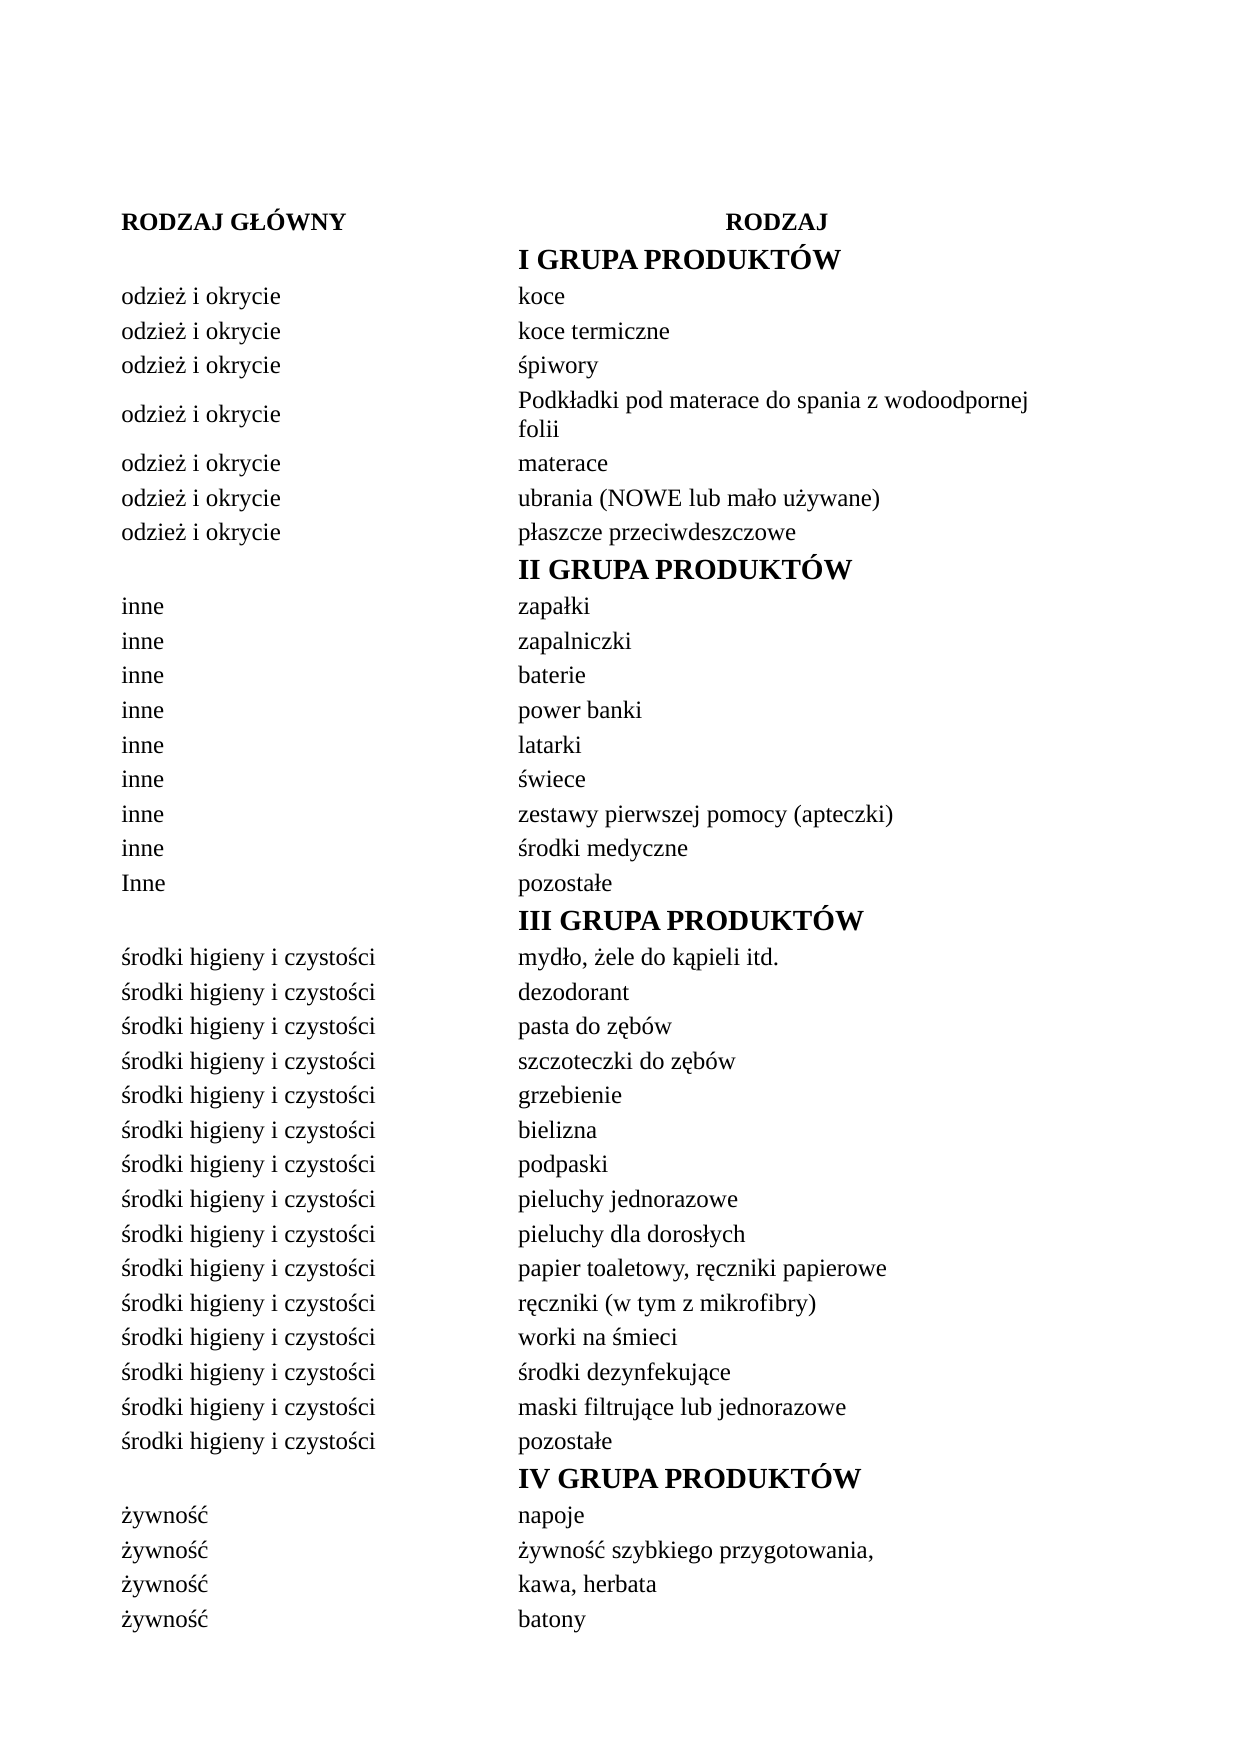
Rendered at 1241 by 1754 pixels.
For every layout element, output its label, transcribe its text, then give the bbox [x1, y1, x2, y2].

table_cell inne [118, 761, 515, 796]
table_cell inne [118, 589, 515, 623]
table_cell mydło, żele do kąpieli itd. [515, 939, 1038, 974]
table_cell pieluchy jednorazowe [515, 1181, 1038, 1216]
table_cell odzież i okrycie [118, 480, 515, 514]
table_cell środki higieny i czystości [118, 1078, 515, 1112]
table_cell pasta do zębów [515, 1008, 1038, 1043]
table_cell [118, 1458, 515, 1497]
table_cell inne [118, 831, 515, 865]
table_cell żywność [118, 1566, 515, 1601]
table_cell maski filtrujące lub jednorazowe [515, 1389, 1038, 1423]
table_cell inne [118, 623, 515, 658]
table_cell żywność [118, 1601, 515, 1636]
table_cell odzież i okrycie [118, 313, 515, 347]
table_cell [118, 549, 515, 588]
table_cell środki higieny i czystości [118, 974, 515, 1008]
table_cell żywność szybkiego przygotowania, [515, 1532, 1038, 1566]
table_cell ręczniki (w tym z mikrofibry) [515, 1285, 1038, 1319]
table_cell kawa, herbata [515, 1566, 1038, 1601]
table_cell odzież i okrycie [118, 348, 515, 382]
table_cell środki higieny i czystości [118, 1147, 515, 1181]
table_cell odzież i okrycie [118, 278, 515, 313]
table_cell Podkładki pod materace do spania z wodoodpornej folii [515, 382, 1038, 445]
table_cell materace [515, 445, 1038, 480]
table_cell IV GRUPA PRODUKTÓW [515, 1458, 1038, 1497]
table_cell środki medyczne [515, 831, 1038, 865]
table_cell środki higieny i czystości [118, 1320, 515, 1354]
table_cell [118, 239, 515, 278]
table_cell ubrania (NOWE lub mało używane) [515, 480, 1038, 514]
table_cell odzież i okrycie [118, 445, 515, 480]
table_cell zapałki [515, 589, 1038, 623]
table_cell latarki [515, 727, 1038, 761]
table_cell bielizna [515, 1112, 1038, 1147]
table_cell środki higieny i czystości [118, 939, 515, 974]
table_cell żywność [118, 1532, 515, 1566]
table_cell śpiwory [515, 348, 1038, 382]
table_cell pieluchy dla dorosłych [515, 1216, 1038, 1250]
table_cell worki na śmieci [515, 1320, 1038, 1354]
table_cell środki higieny i czystości [118, 1043, 515, 1077]
table_header RODZAJ [515, 204, 1038, 239]
table_cell środki higieny i czystości [118, 1250, 515, 1285]
table_cell I GRUPA PRODUKTÓW [515, 239, 1038, 278]
table_cell środki higieny i czystości [118, 1216, 515, 1250]
table_cell środki higieny i czystości [118, 1285, 515, 1319]
table_cell żywność [118, 1497, 515, 1532]
table_cell inne [118, 658, 515, 692]
table_cell zestawy pierwszej pomocy (apteczki) [515, 796, 1038, 831]
table_cell dezodorant [515, 974, 1038, 1008]
table_cell środki higieny i czystości [118, 1181, 515, 1216]
table_cell inne [118, 692, 515, 727]
table_cell batony [515, 1601, 1038, 1636]
table_cell środki higieny i czystości [118, 1389, 515, 1423]
table_cell odzież i okrycie [118, 515, 515, 549]
table_cell koce [515, 278, 1038, 313]
table_cell odzież i okrycie [118, 382, 515, 445]
table_header RODZAJ GŁÓWNY [118, 204, 515, 239]
table_cell środki higieny i czystości [118, 1112, 515, 1147]
table_cell papier toaletowy, ręczniki papierowe [515, 1250, 1038, 1285]
table_cell środki higieny i czystości [118, 1423, 515, 1458]
table_cell pozostałe [515, 865, 1038, 900]
table_cell środki dezynfekujące [515, 1354, 1038, 1389]
table_cell zapalniczki [515, 623, 1038, 658]
table_cell II GRUPA PRODUKTÓW [515, 549, 1038, 588]
table_cell środki higieny i czystości [118, 1008, 515, 1043]
table_cell szczoteczki do zębów [515, 1043, 1038, 1077]
table_cell koce termiczne [515, 313, 1038, 347]
table_cell III GRUPA PRODUKTÓW [515, 900, 1038, 939]
table_cell pozostałe [515, 1423, 1038, 1458]
table_cell napoje [515, 1497, 1038, 1532]
table_cell grzebienie [515, 1078, 1038, 1112]
table_cell inne [118, 727, 515, 761]
table_cell środki higieny i czystości [118, 1354, 515, 1389]
table_cell inne [118, 796, 515, 831]
table_cell baterie [515, 658, 1038, 692]
table_cell [118, 900, 515, 939]
table_cell płaszcze przeciwdeszczowe [515, 515, 1038, 549]
table_cell świece [515, 761, 1038, 796]
table_cell power banki [515, 692, 1038, 727]
table_cell Inne [118, 865, 515, 900]
table_cell podpaski [515, 1147, 1038, 1181]
